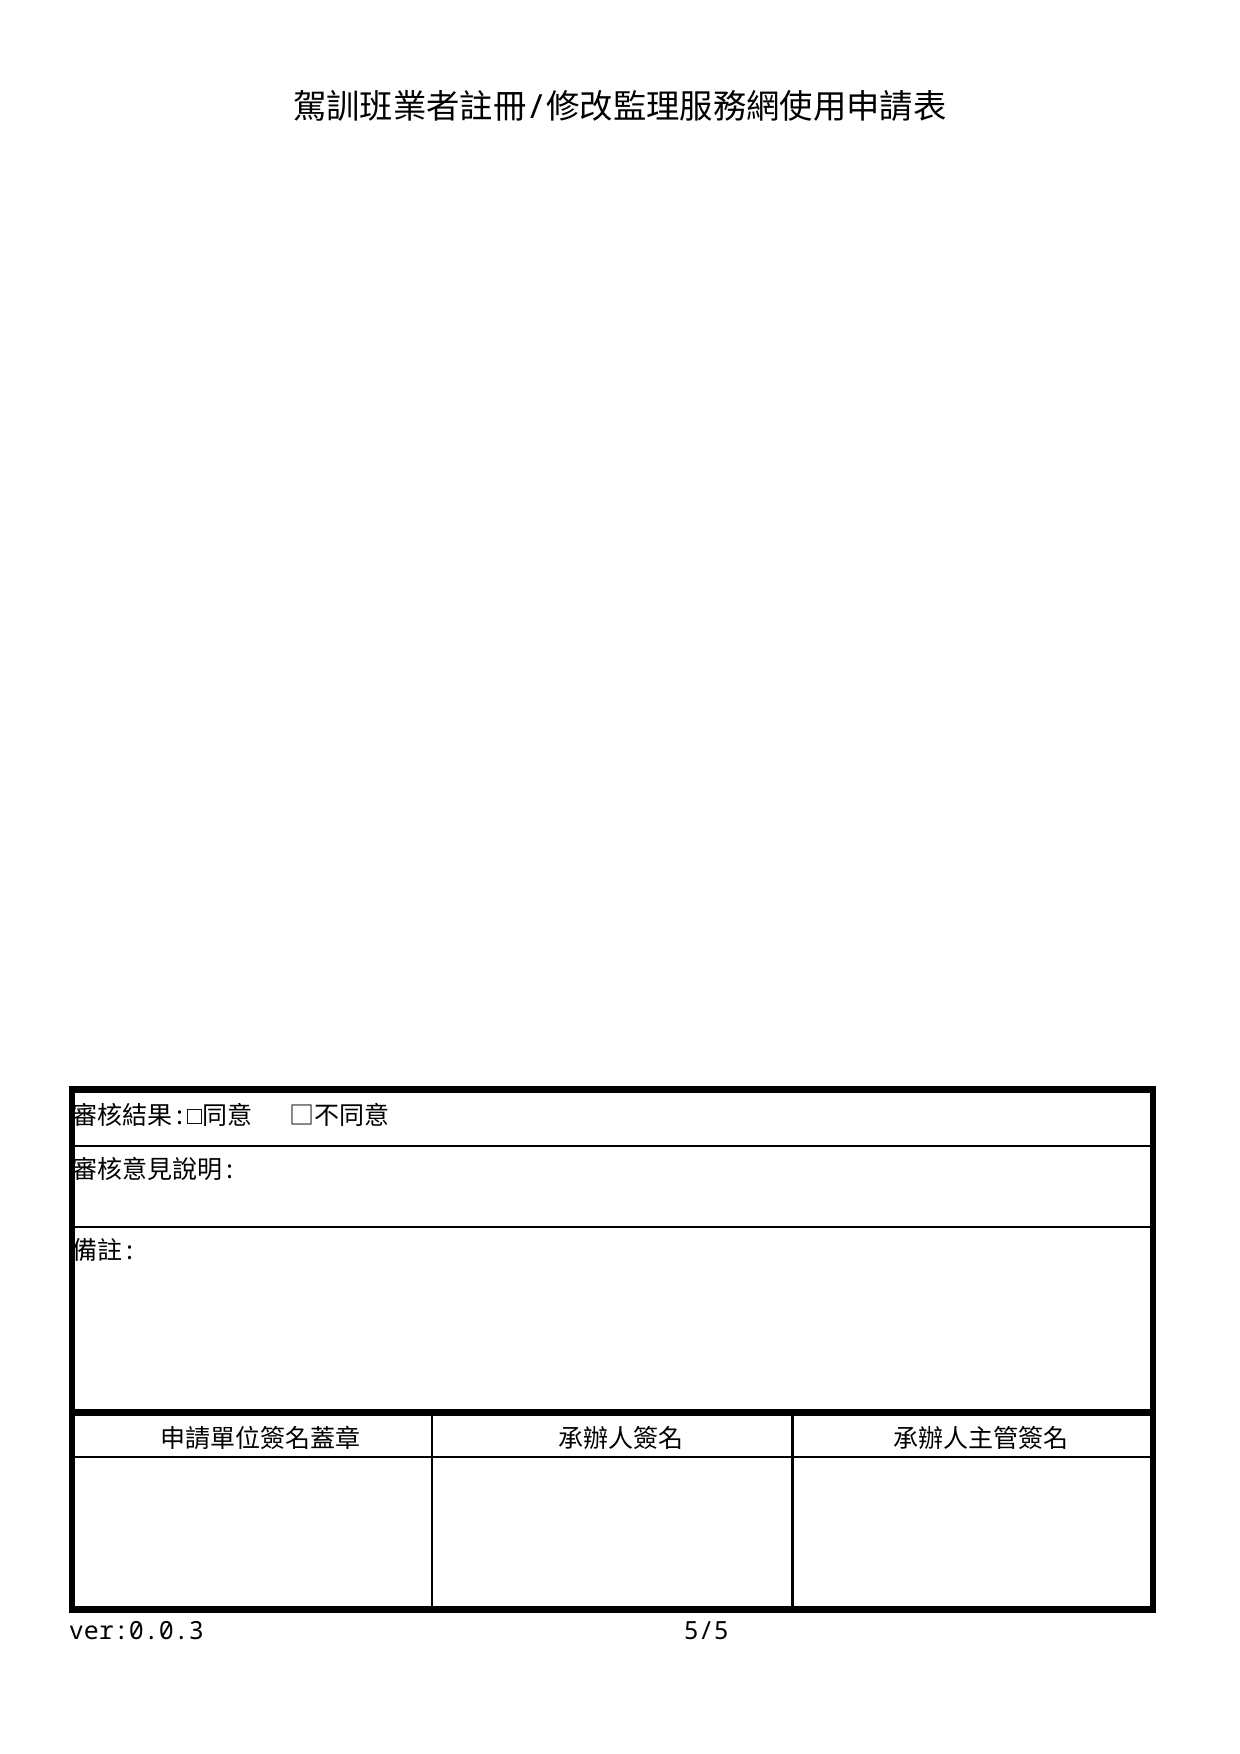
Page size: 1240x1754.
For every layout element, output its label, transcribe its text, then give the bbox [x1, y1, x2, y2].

table_cell 承辦人簽名 [433, 1416, 791, 1456]
text 駕訓班業者註冊/修改監理服務網使用申請表 [69, 86, 1170, 126]
table_cell 承辦人主管簽名 [794, 1416, 1150, 1456]
table_cell 申請單位簽名蓋章 [75, 1416, 431, 1456]
table_cell 備註: [75, 1228, 1150, 1409]
table_header 審核結果:□同意 □不同意 [75, 1093, 1150, 1144]
table_cell 審核意見說明: [75, 1147, 1150, 1226]
table_cell [433, 1458, 791, 1606]
text ver:0.0.3 5/5 [69, 1613, 1156, 1646]
table_cell [794, 1458, 1150, 1606]
table_cell [75, 1458, 431, 1606]
